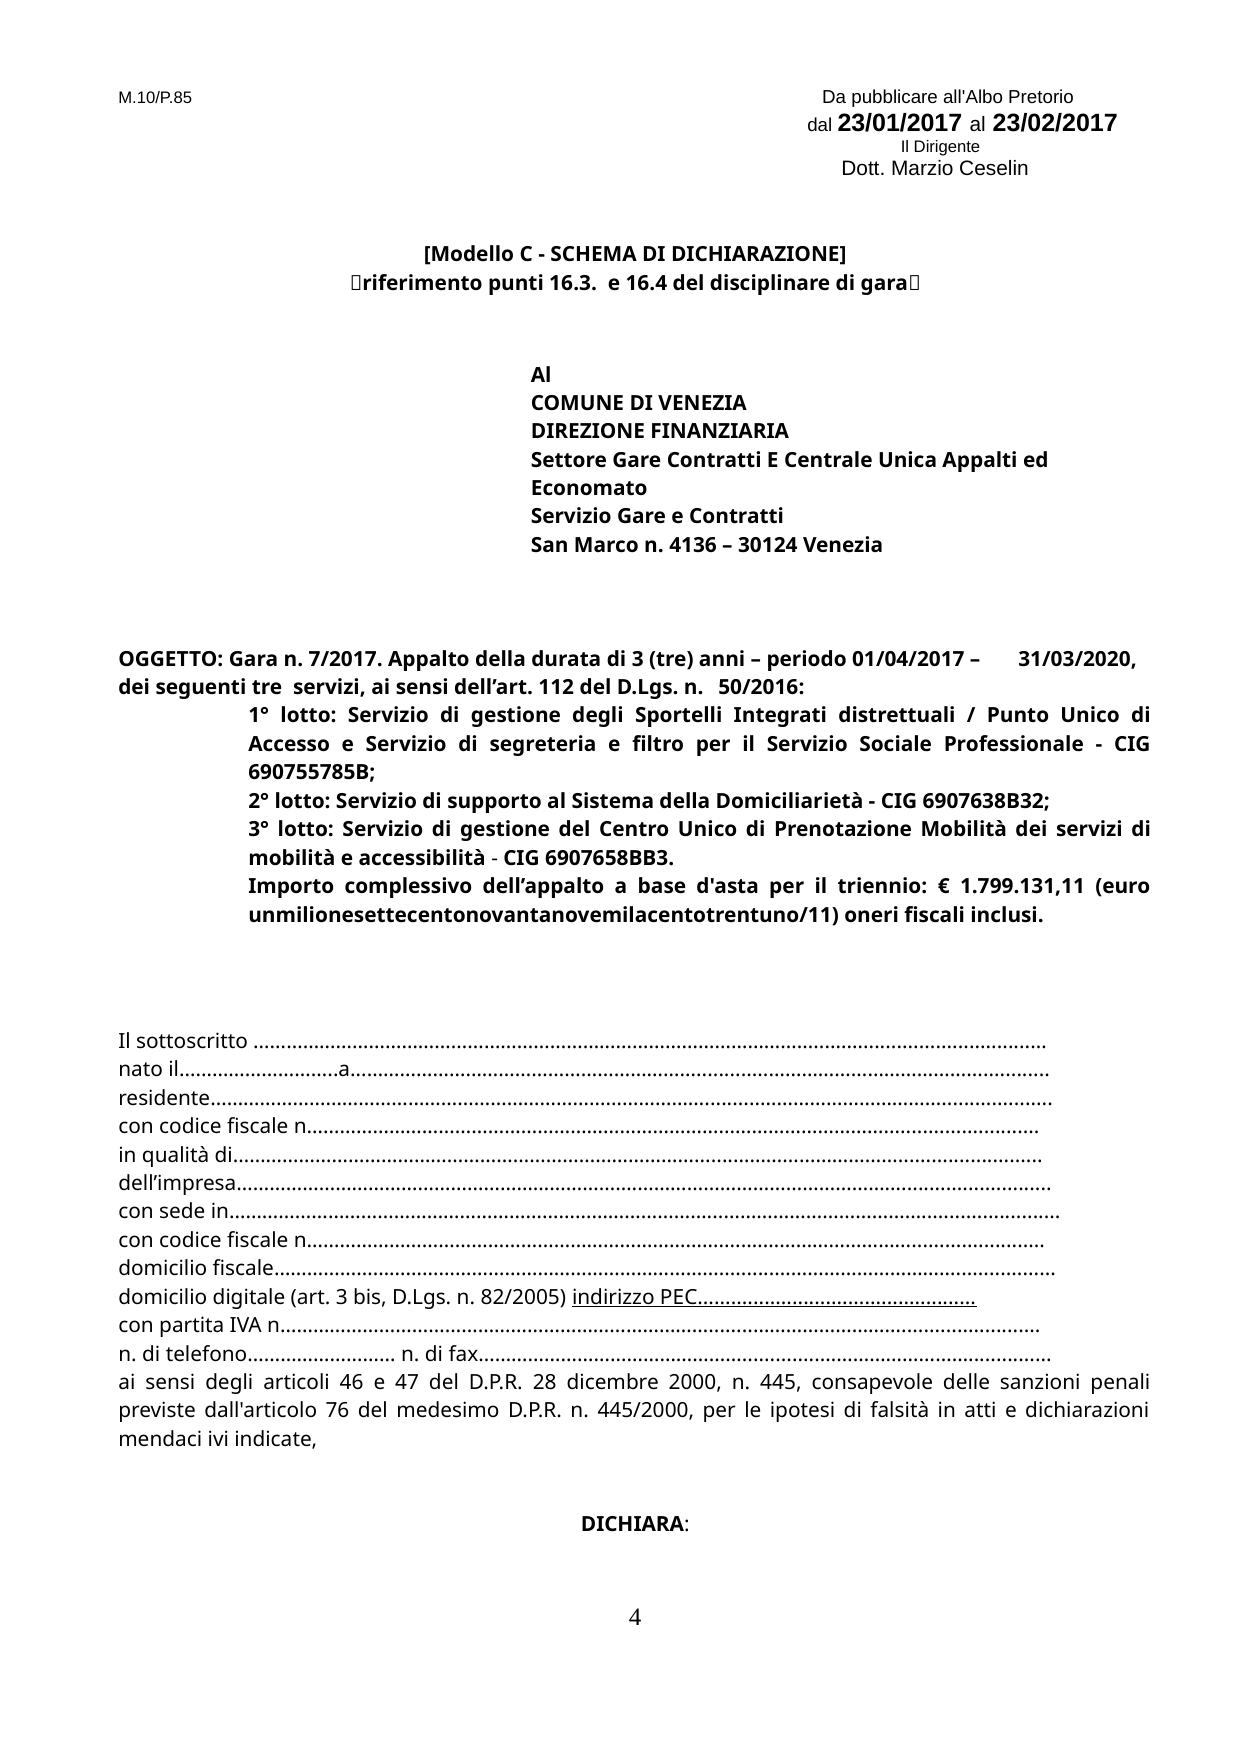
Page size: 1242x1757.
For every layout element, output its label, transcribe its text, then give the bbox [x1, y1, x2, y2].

text con partita IVA n……………………………………………………………………........………………………......................... [118, 1310, 1152, 1339]
text San Marco n. 4136 – 30124 Venezia [531, 530, 1152, 558]
text Servizio Gare e Contratti [531, 502, 1152, 530]
text Il sottoscritto …………………………………………………………………………………………...……..............................… [118, 1026, 1152, 1054]
text dell’impresa……………………………………………………………….…………...……………………………........................... [118, 1168, 1152, 1197]
text domicilio fiscale………………………………………………………………………..........…………………………….................. [118, 1253, 1152, 1282]
text con codice fiscale n………………………………………………………………….....………………………........................... [118, 1225, 1152, 1253]
text domicilio digitale (art. 3 bis, D.Lgs. n. 82/2005) indirizzo PEC.................................................. [118, 1282, 1152, 1310]
text in qualità di………………………………………………………………………….......………………………….......................... [118, 1140, 1152, 1168]
text [Modello C - SCHEMA DI DICHIARAZIONE] [118, 239, 1152, 268]
subtitle Settore Gare Contratti E Centrale Unica Appalti ed Economato [531, 445, 1152, 502]
subtitle DIREZIONE FINANZIARIA [531, 416, 1152, 445]
text riferimento punti 16.3. e 16.4 del disciplinare di gara [118, 268, 1152, 296]
text 2° lotto: Servizio di supporto al Sistema della Domiciliarietà - CIG 6907638B32; [136, 786, 1152, 814]
text con sede in……………………………………………………………………………...………………………………......................... [118, 1197, 1152, 1225]
text nato il………………………..a……………………………………………………….............………………………………............... [118, 1054, 1152, 1083]
text ai sensi degli articoli 46 e 47 del D.P.R. 28 dicembre 2000, n. 445, consapevole delle sanzioni penali previste dall'articolo 76 del medesimo D.P.R. n. 445/2000, per le ipotesi di falsità in atti e dichiarazioni mendaci ivi indicate, [118, 1367, 1152, 1452]
subtitle Al [531, 363, 1152, 388]
text OGGETTO: Gara n. 7/2017. Appalto della durata di 3 (tre) anni – periodo 01/04/2017 – 31/03/2020, dei seguenti tre servizi, ai sensi dell’art. 112 del D.Lgs. n. 50/2016: [118, 644, 1152, 701]
text DICHIARA: [118, 1509, 1152, 1538]
text 3° lotto: Servizio di gestione del Centro Unico di Prenotazione Mobilità dei servizi di mobilità e accessibilità - CIG 6907658BB3. [136, 814, 1152, 871]
text residente………………………………………………………………………………..........…………………………….................... [118, 1083, 1152, 1111]
subtitle COMUNE DI VENEZIA [531, 388, 1152, 416]
text Importo complessivo dell’appalto a base d'asta per il triennio: € 1.799.131,11 (euro unmilionesettecentonovantanovemilacentotrentuno/11) oneri fiscali inclusi. [118, 871, 1152, 928]
text con codice fiscale n…………………………………………………………………...………………………............................ [118, 1111, 1152, 1140]
text 1° lotto: Servizio di gestione degli Sportelli Integrati distrettuali / Punto Unico di Accesso e Servizio di segreteria e filtro per il Servizio Sociale Professionale - CIG 690755785B; [136, 701, 1152, 786]
text n. di telefono……………………… n. di fax…………………………………………..............………………………............... [118, 1339, 1152, 1367]
